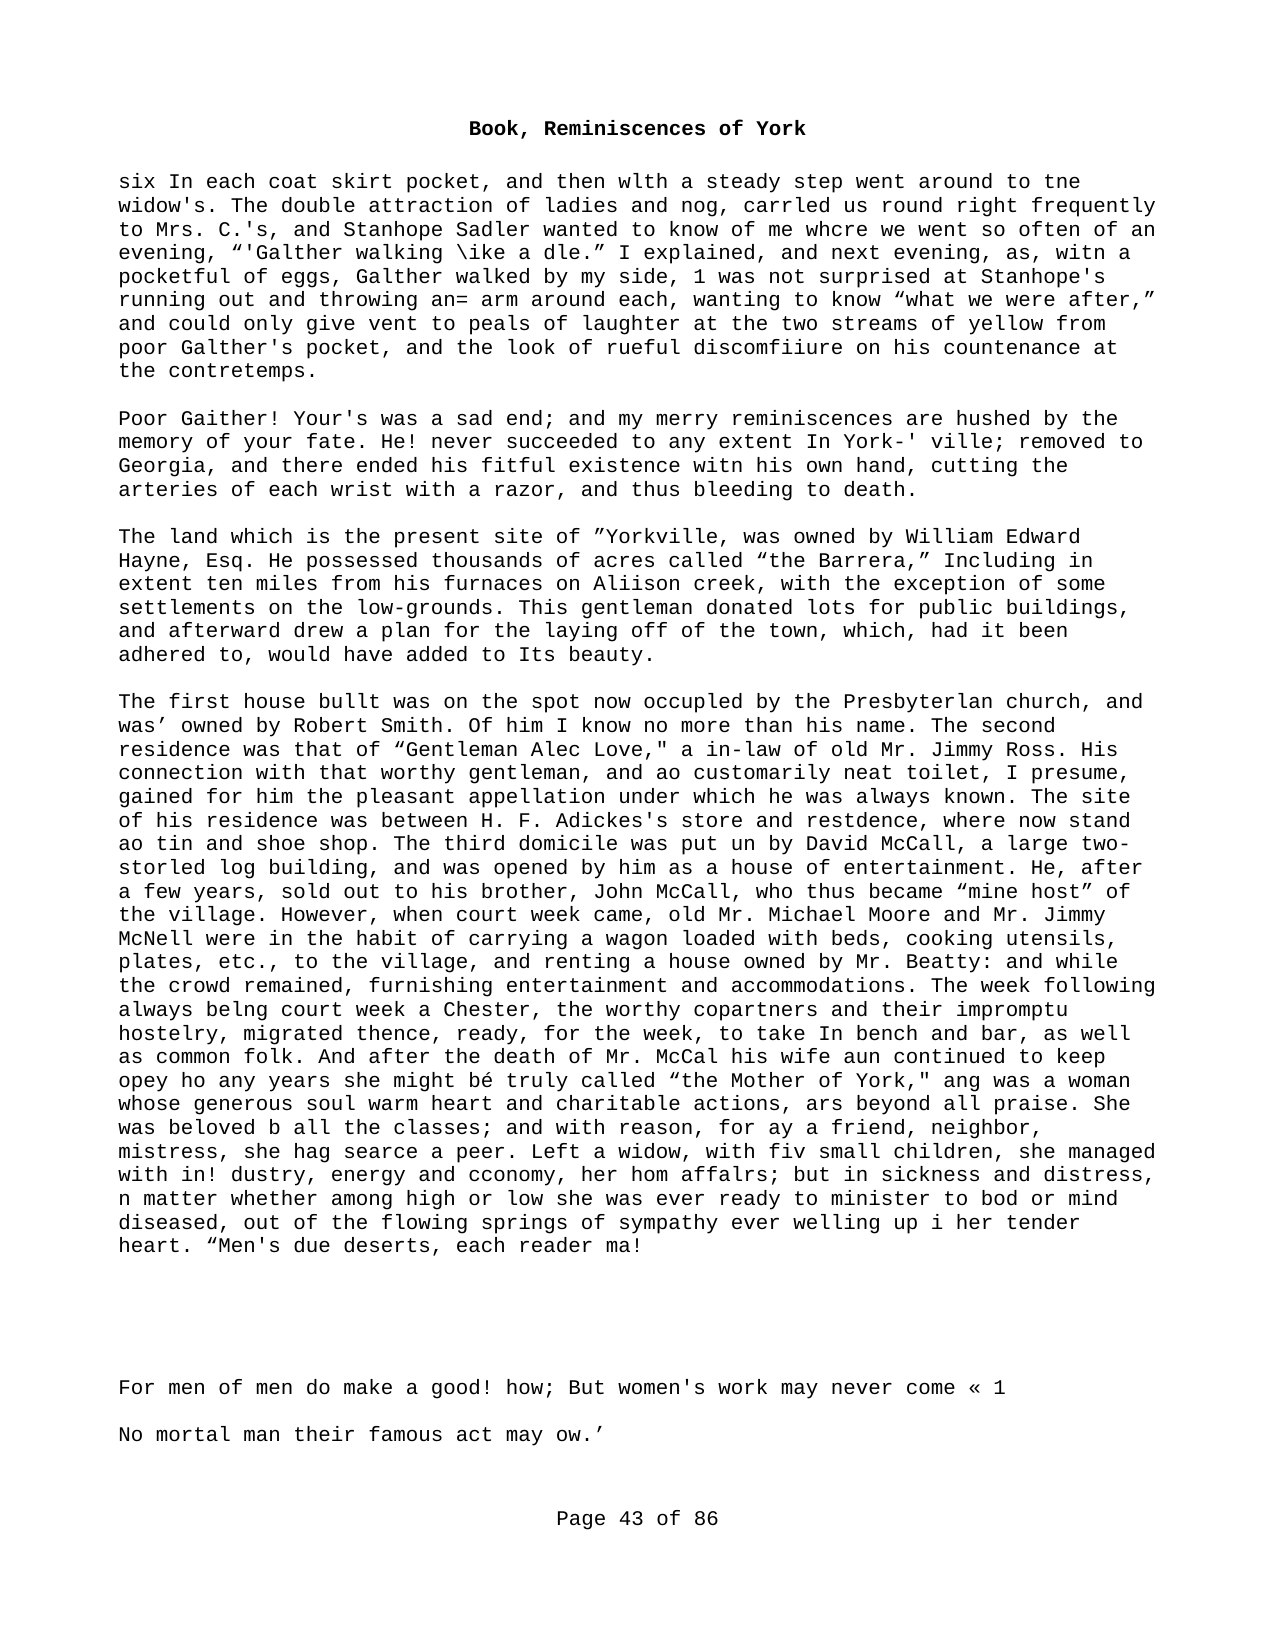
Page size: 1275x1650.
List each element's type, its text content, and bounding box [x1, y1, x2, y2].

text No mortal man their famous act may ow.’ [118, 1424, 1157, 1448]
text Poor Gaither! Your's was a sad end; and my merry reminiscences are hushed by the memory of your fate. He! never succeeded to any extent In York-' ville; removed to Georgia, and there ended his fitful existence witn his own hand, cutting the arteries of each wrist with a razor, and thus bleeding to death. [118, 408, 1157, 502]
text six In each coat skirt pocket, and then wlth a steady step went around to tne widow's. The double attraction of ladies and nog, carrled us round right frequently to Mrs. C.'s, and Stanhope Sadler wanted to know of me whcre we went so often of an evening, “'Galther walking \ike a dle.” I explained, and next evening, as, witn a pocketful of eggs, Galther walked by my side, 1 was not surprised at Stanhope's running out and throwing an= arm around each, wanting to know “what we were after,” and could only give vent to peals of laughter at the two streams of yellow from poor Galther's pocket, and the look of rueful discomfiiure on his countenance at the contretemps. [118, 171, 1157, 384]
text The land which is the present site of ”Yorkville, was owned by William Edward Hayne, Esq. He possessed thousands of acres called “the Barrera,” Including in extent ten miles from his furnaces on Aliison creek, with the exception of some settlements on the low-grounds. This gentleman donated lots for public buildings, and afterward drew a plan for the laying off of the town, which, had it been adhered to, would have added to Its beauty. [118, 526, 1157, 668]
text For men of men do make a good! how; But women's work may never come « 1 [118, 1377, 1157, 1401]
text The first house bullt was on the spot now occupled by the Presbyterlan church, and was’ owned by Robert Smith. Of him I know no more than his name. The second residence was that of “Gentleman Alec Love," a in-law of old Mr. Jimmy Ross. His connection with that worthy gentleman, and ao customarily neat toilet, I presume, gained for him the pleasant appellation under which he was always known. The site of his residence was between H. F. Adickes's store and restdence, where now stand ao tin and shoe shop. The third domicile was put un by David McCall, a large two-storled log building, and was opened by him as a house of entertainment. He, after a few years, sold out to his brother, John McCall, who thus became “mine host” of the village. However, when court week came, old Mr. Michael Moore and Mr. Jimmy McNell were in the habit of carrying a wagon loaded with beds, cooking utensils, plates, etc., to the village, and renting a house owned by Mr. Beatty: and while the crowd remained, furnishing entertainment and accommodations. The week following always belng court week a Chester, the worthy copartners and their impromptu hostelry, migrated thence, ready, for the week, to take In bench and bar, as well as common folk. And after the death of Mr. McCal his wife aun continued to keep opey ho any years she might bé truly called “the Mother of York," ang was a woman whose generous soul warm heart and charitable actions, ars beyond all praise. She was beloved b all the classes; and with reason, for ay a friend, neighbor, mistress, she hag searce a peer. Left a widow, with fiv small children, she managed with in! dustry, energy and cconomy, her hom affalrs; but in sickness and distress, n matter whether among high or low she was ever ready to minister to bod or mind diseased, out of the flowing springs of sympathy ever welling up i her tender heart. “Men's due deserts, each reader ma! [118, 691, 1157, 1259]
